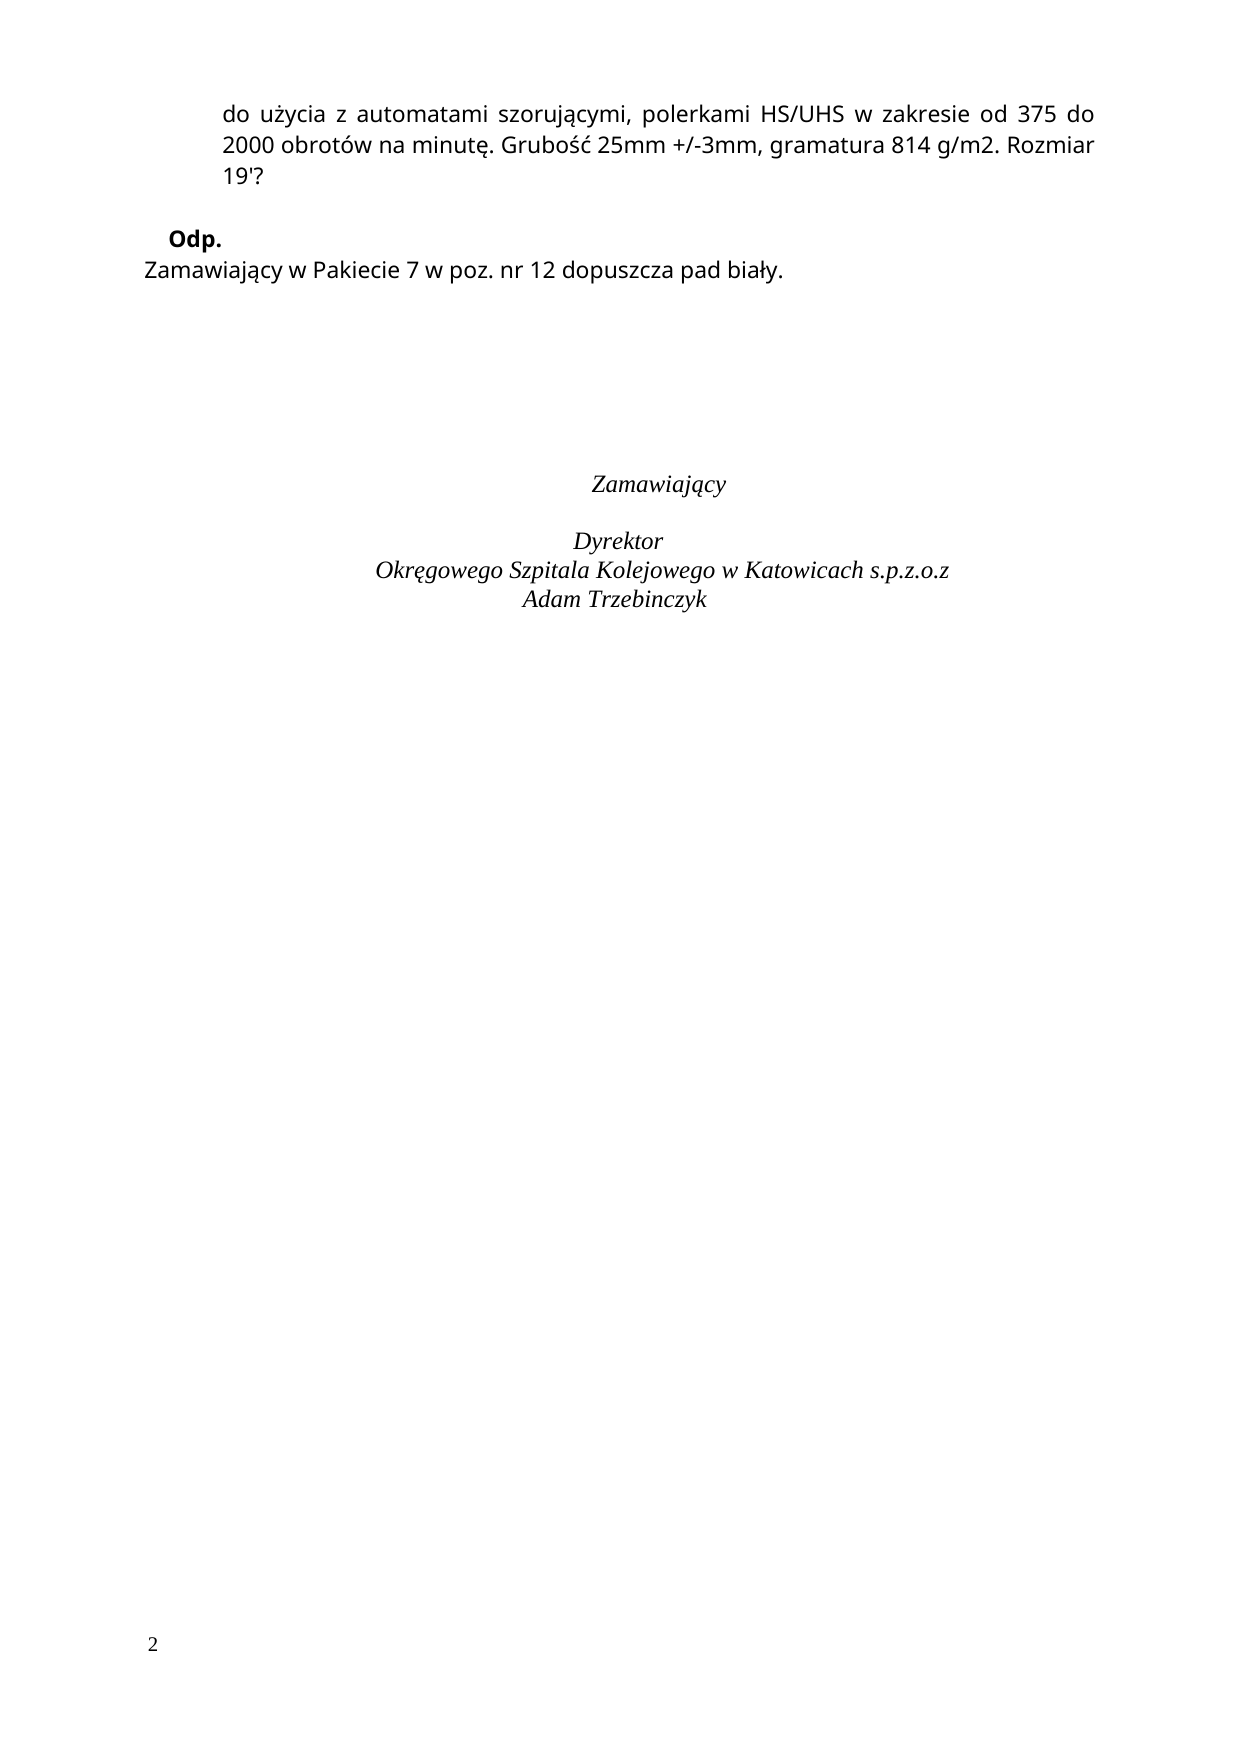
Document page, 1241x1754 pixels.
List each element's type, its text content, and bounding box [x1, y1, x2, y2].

text Adam Trzebinczyk [148, 584, 1092, 613]
text Dyrektor [473, 526, 1092, 555]
text Zamawiający [148, 469, 1092, 498]
text Okręgowego Szpitala Kolejowego w Katowicach s.p.z.o.z [148, 555, 1092, 584]
table_header do użycia z automatami szorującymi, polerkami HS/UHS w zakresie od 375 do 2000 obrotów na minutę. Grubość 25mm +/-3mm, gramatura 814 g/m2. Rozmiar 19'? Odp. Zamawiający w Pakiecie 7 w poz. nr 12 dopuszcza pad biały. [133, 98, 1107, 469]
